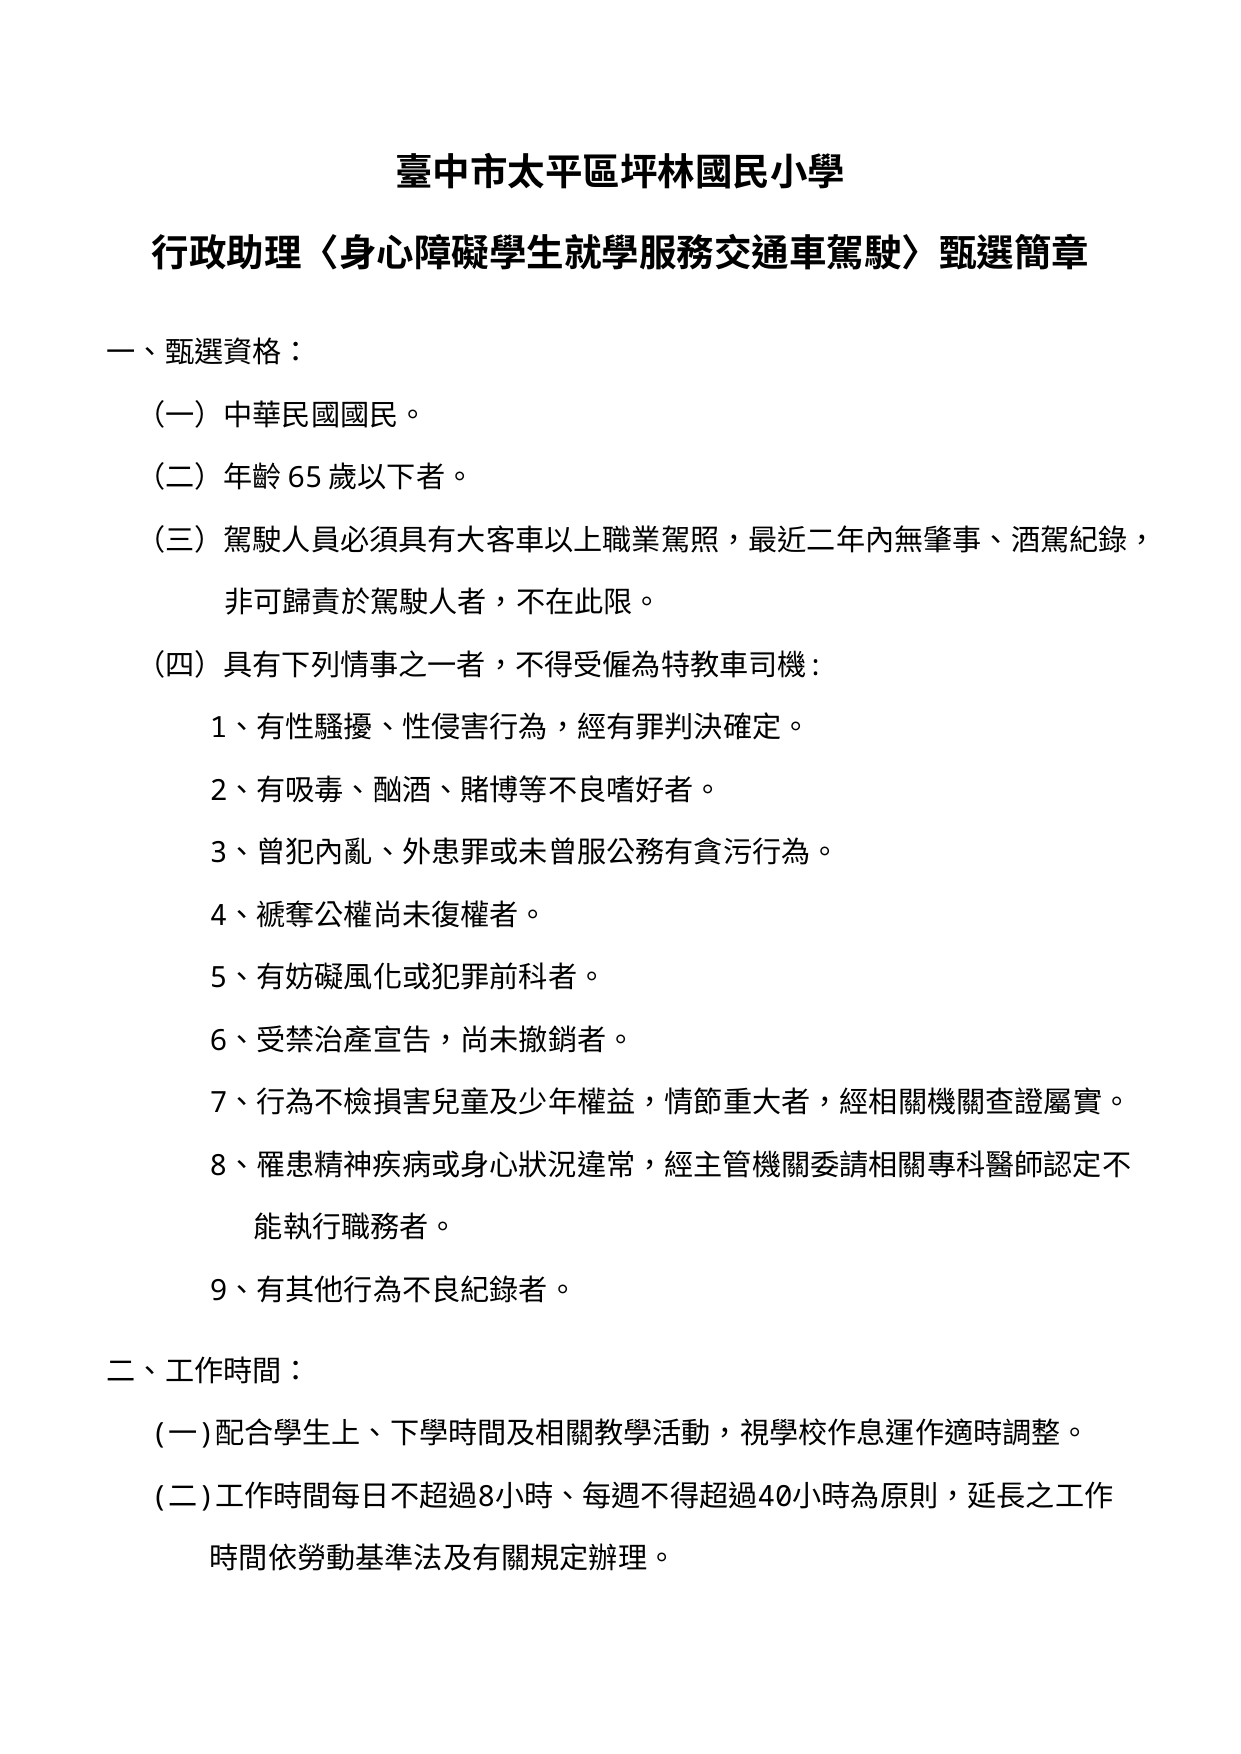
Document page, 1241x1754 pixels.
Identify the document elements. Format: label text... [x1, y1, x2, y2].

text 行政助理〈身心障礙學生就學服務交通車駕駛〉甄選簡章 [106, 208, 1134, 271]
text 二、工作時間： [106, 1327, 1134, 1389]
text (二)工作時間每日不超過8小時、每週不得超過40小時為原則，延長之工作時間依勞動基準法及有關規定辦理。 [151, 1452, 1134, 1577]
text 3、曾犯內亂、外患罪或未曾服公務有貪污行為。 [209, 808, 1134, 871]
text 臺中市太平區坪林國民小學 [106, 127, 1134, 189]
text （三）駕駛人員必須具有大客車以上職業駕照，最近二年內無肇事、酒駕紀錄，非可歸責於駕駛人者，不在此限。 [136, 496, 1134, 621]
text 9、有其他行為不良紀錄者。 [209, 1246, 1134, 1308]
text 5、有妨礙風化或犯罪前科者。 [209, 933, 1134, 996]
text （二）年齡65歲以下者。 [136, 433, 1134, 496]
text 6、受禁治產宣告，尚未撤銷者。 [209, 996, 1134, 1058]
text 一、甄選資格： [106, 308, 1134, 371]
text 4、褫奪公權尚未復權者。 [209, 871, 1134, 933]
text （四）具有下列情事之一者，不得受僱為特教車司機: [136, 621, 1134, 683]
text 7、行為不檢損害兒童及少年權益，情節重大者，經相關機關查證屬實。 [209, 1058, 1134, 1121]
text 1、有性騷擾、性侵害行為，經有罪判決確定。 [209, 683, 1134, 746]
text (一)配合學生上、下學時間及相關教學活動，視學校作息運作適時調整。 [151, 1389, 1134, 1452]
text 2、有吸毒、酗酒、賭博等不良嗜好者。 [209, 746, 1134, 808]
text 8、罹患精神疾病或身心狀況違常，經主管機關委請相關專科醫師認定不能執行職務者。 [209, 1121, 1134, 1246]
text （一）中華民國國民。 [136, 371, 1134, 433]
